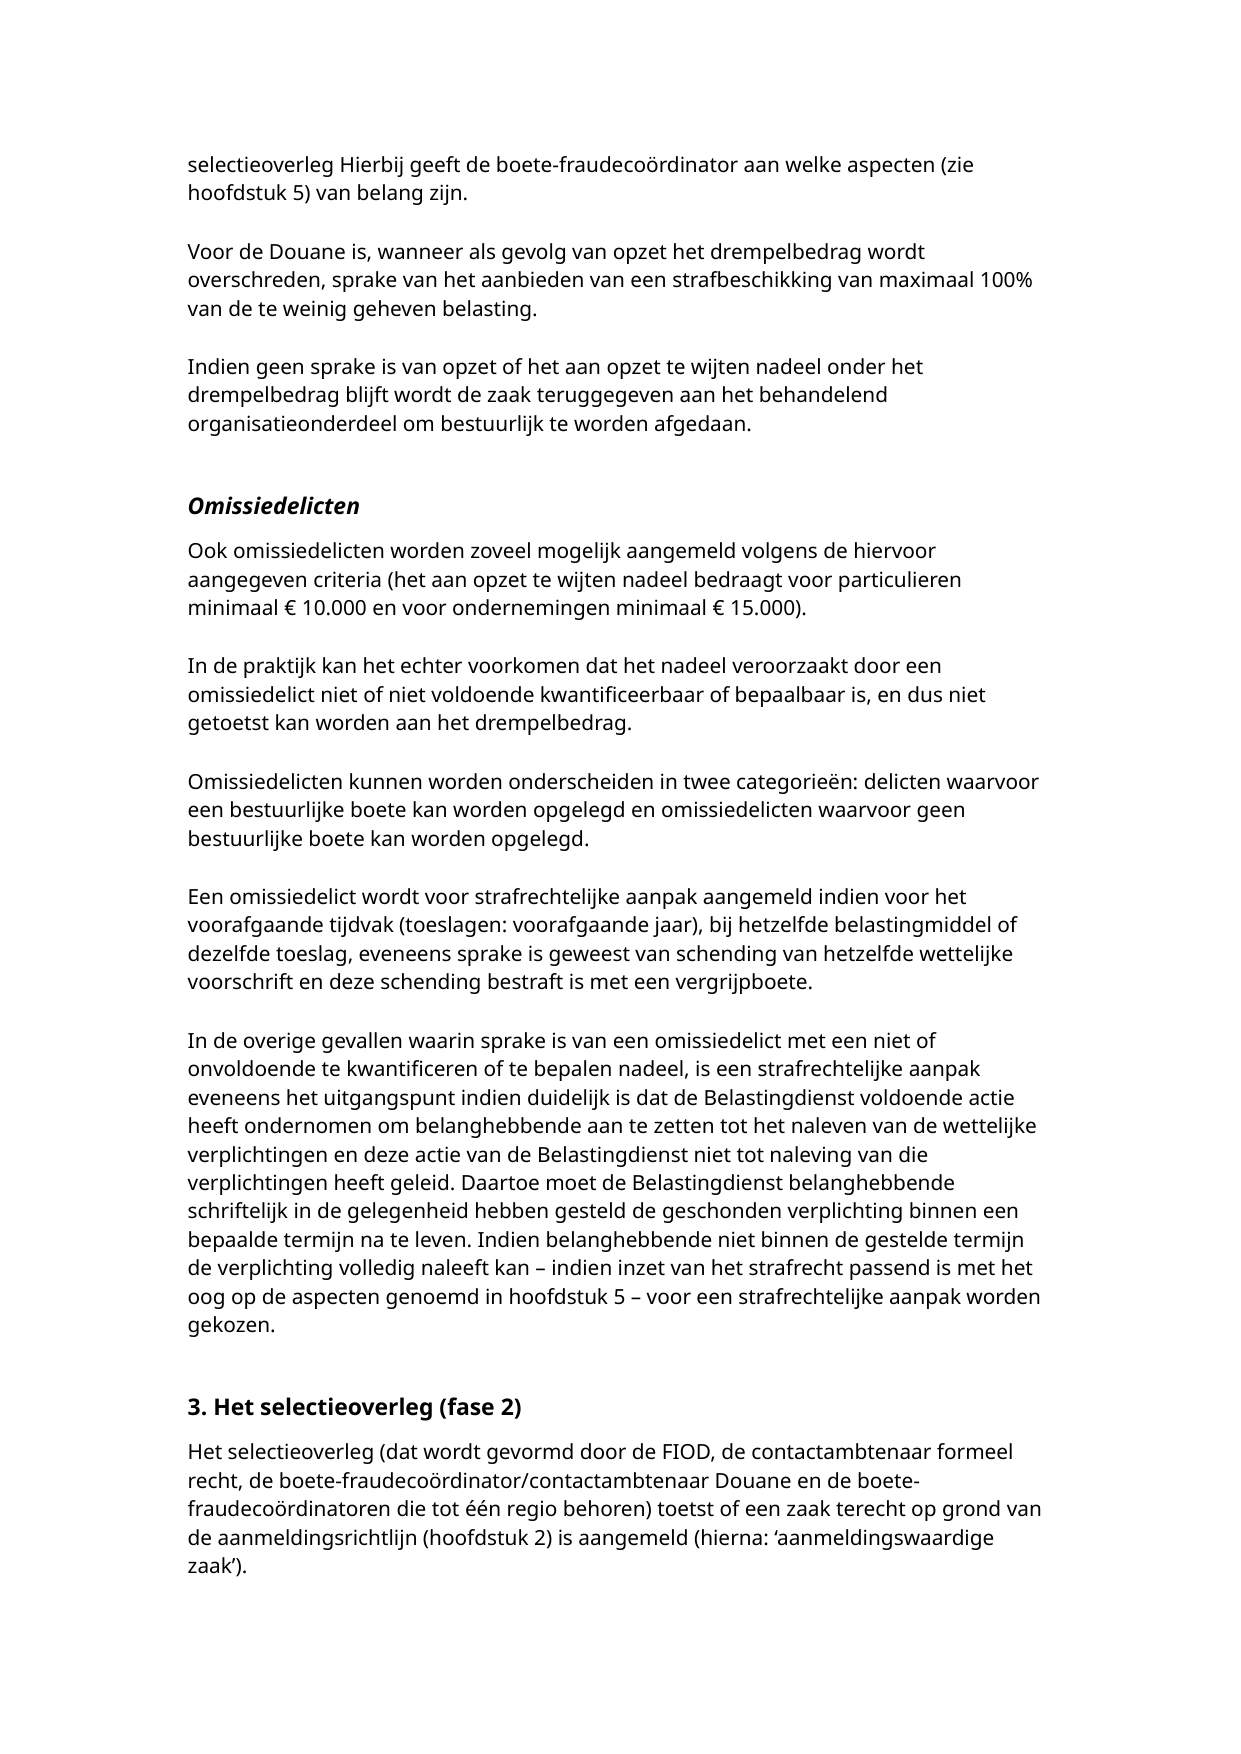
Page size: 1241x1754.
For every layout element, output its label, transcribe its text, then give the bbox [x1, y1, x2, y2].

text Voor de Douane is, wanneer als gevolg van opzet het drempelbedrag wordt overschreden, sprake van het aanbieden van een strafbeschikking van maximaal 100% van de te weinig geheven belasting. [187, 294, 1053, 379]
text Een omissiedelict wordt voor strafrechtelijke aanpak aangemeld indien voor het voorafgaande tijdvak (toeslagen: voorafgaande jaar), bij hetzelfde belastingmiddel of dezelfde toeslag, eveneens sprake is geweest van schending van hetzelfde wettelijke voorschrift en deze schending bestraft is met een vergrijpboete. [187, 939, 1053, 1053]
subtitle 3. Het selectieoverleg (fase 2) [187, 1448, 1053, 1479]
text Het selectieoverleg (dat wordt gevormd door de FIOD, de contactambtenaar formeel recht, de boete-fraudecoördinator/contactambtenaar Douane en de boete-fraudecoördinatoren die tot één regio behoren) toetst of een zaak terecht op grond van de aanmeldingsrichtlijn (hoofdstuk 2) is aangemeld (hierna: ‘aanmeldingswaardige zaak’). [187, 1494, 1053, 1580]
text In de praktijk kan het echter voorkomen dat het nadeel veroorzaakt door een omissiedelict niet of niet voldoende kwantificeerbaar of bepaalbaar is, en dus niet getoetst kan worden aan het drempelbedrag. [187, 708, 1053, 794]
text Omissiedelicten kunnen worden onderscheiden in twee categorieën: delicten waarvoor een bestuurlijke boete kan worden opgelegd en omissiedelicten waarvoor geen bestuurlijke boete kan worden opgelegd. [187, 824, 1053, 909]
text In de overige gevallen waarin sprake is van een omissiedelict met een niet of onvoldoende te kwantificeren of te bepalen nadeel, is een strafrechtelijke aanpak eveneens het uitgangspunt indien duidelijk is dat de Belastingdienst voldoende actie heeft ondernomen om belanghebbende aan te zetten tot het naleven van de wettelijke verplichtingen en deze actie van de Belastingdienst niet tot naleving van die verplichtingen heeft geleid. Daartoe moet de Belastingdienst belanghebbende schriftelijk in de gelegenheid hebben gesteld de geschonden verplichting binnen een bepaalde termijn na te leven. Indien belanghebbende niet binnen de gestelde termijn de verplichting volledig naleeft kan – indien inzet van het strafrecht passend is met het oog op de aspecten genoemd in hoofdstuk 5 – voor een strafrechtelijke aanpak worden gekozen. [187, 1083, 1053, 1396]
subtitle Omissiedelicten [187, 547, 1053, 578]
text Ook omissiedelicten worden zoveel mogelijk aangemeld volgens de hiervoor aangegeven criteria (het aan opzet te wijten nadeel bedraagt voor particulieren minimaal € 10.000 en voor ondernemingen minimaal € 15.000). [187, 593, 1053, 678]
text De boete-fraudecoördinator beoordeelt of voor ten minste het drempelbedrag sprake is van opzet. De boete-fraudecoördinator draagt deze aangemelde zaken voor in het selectieoverleg Hierbij geeft de boete-fraudecoördinator aan welke aspecten (zie hoofdstuk 5) van belang zijn. [187, 150, 1053, 264]
text Indien geen sprake is van opzet of het aan opzet te wijten nadeel onder het drempelbedrag blijft wordt de zaak teruggegeven aan het behandelend organisatieonderdeel om bestuurlijk te worden afgedaan. [187, 409, 1053, 494]
